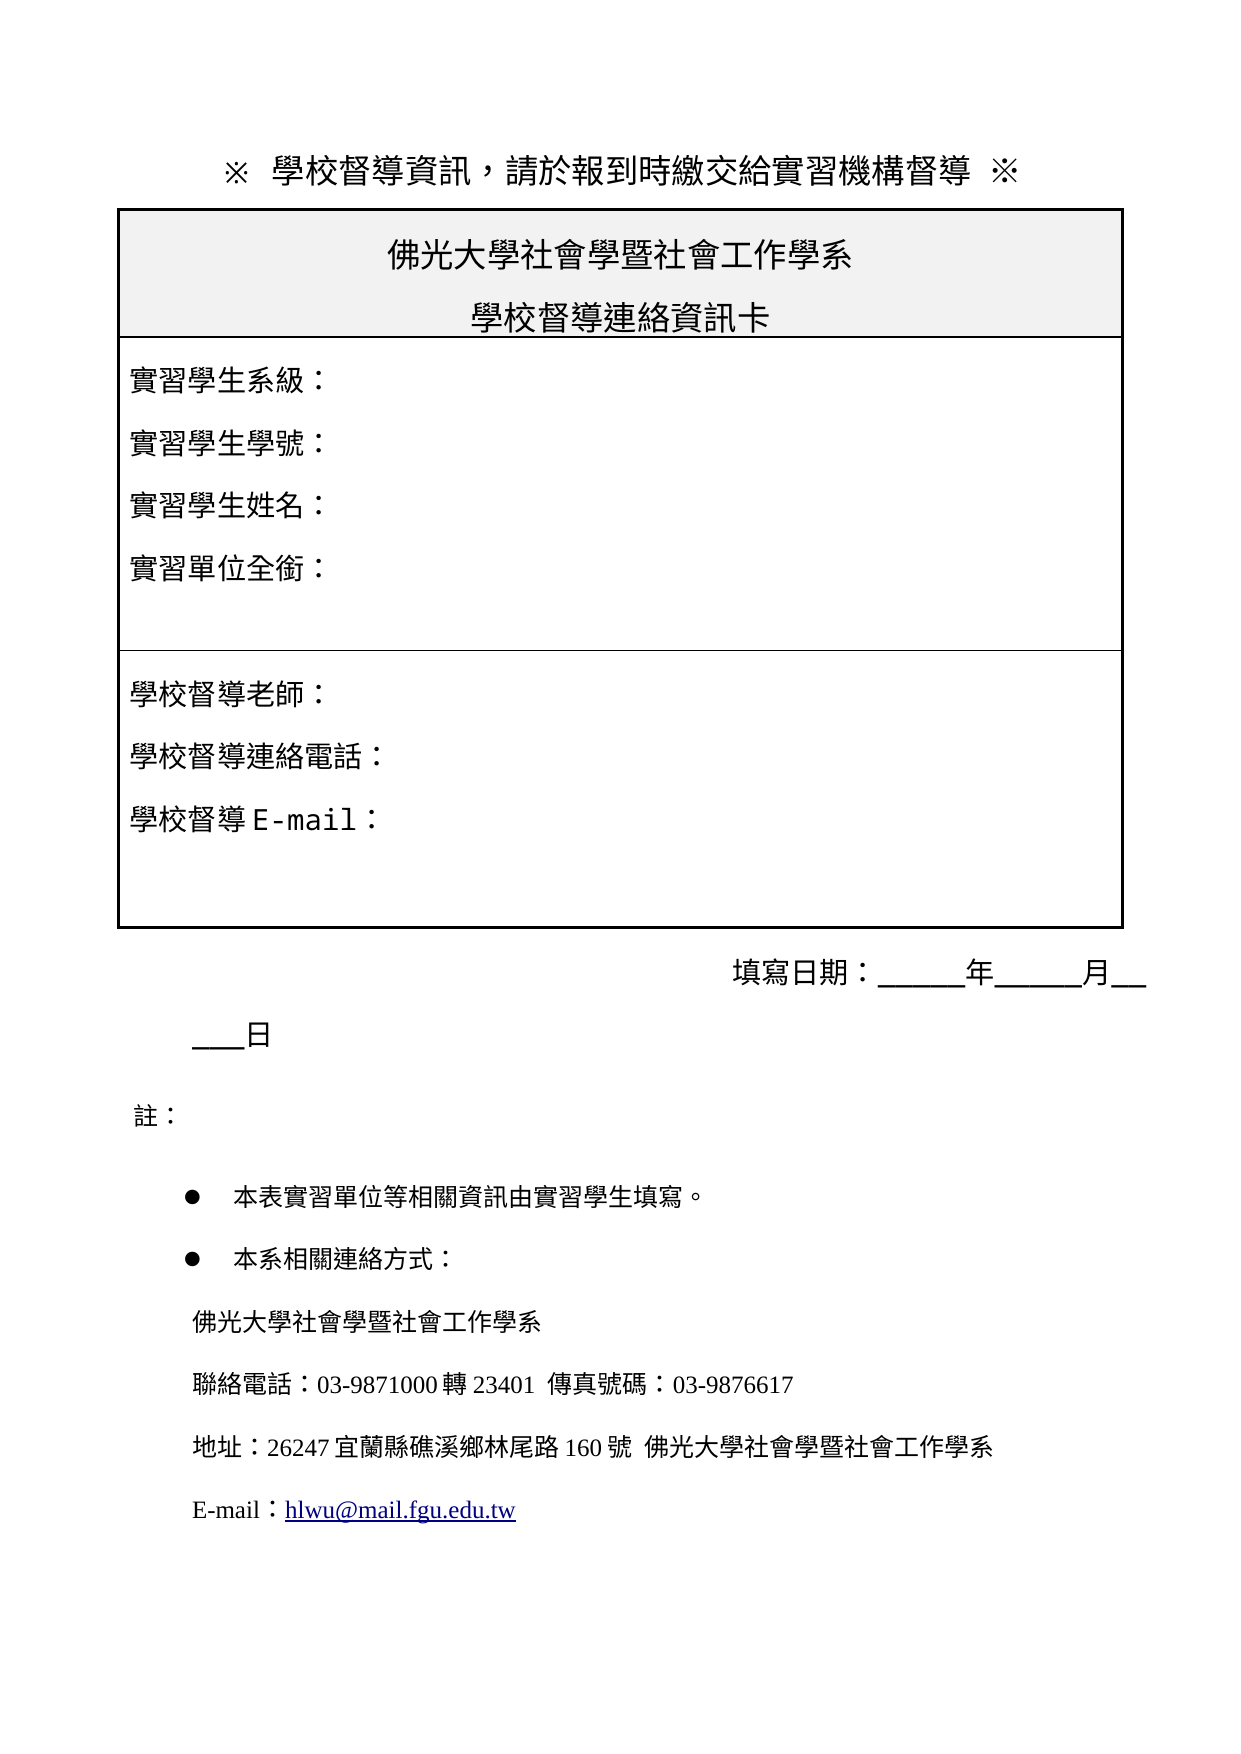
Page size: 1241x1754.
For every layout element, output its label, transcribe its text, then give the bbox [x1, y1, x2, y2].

list 本系相關連絡方式： [183, 1216, 1147, 1279]
text 佛光大學社會學暨社會工作學系 [192, 1279, 1147, 1341]
text 填寫日期：_____年_____月_____日 [192, 929, 1152, 1054]
text E-mail：hlwu@mail.fgu.edu.tw [192, 1466, 1147, 1529]
table_cell 實習學生系級： 實習學生學號： 實習學生姓名： 實習單位全銜： [120, 338, 1121, 650]
table_header 佛光大學社會學暨社會工作學系 學校督導連絡資訊卡 [120, 211, 1121, 336]
list 本表實習單位等相關資訊由實習學生填寫。 [183, 1154, 1147, 1216]
text ※ 學校督導資訊，請於報到時繳交給實習機構督導 ※ [118, 127, 1122, 189]
text 聯絡電話：03-9871000轉23401 傳真號碼：03-9876617 [192, 1341, 1147, 1404]
text 地址：26247宜蘭縣礁溪鄉林尾路160號 佛光大學社會學暨社會工作學系 [192, 1404, 1147, 1466]
text [10, 963, 90, 1037]
text 註： [133, 1072, 1147, 1135]
table_cell 學校督導老師： 學校督導連絡電話： 學校督導E-mail： [120, 651, 1121, 926]
